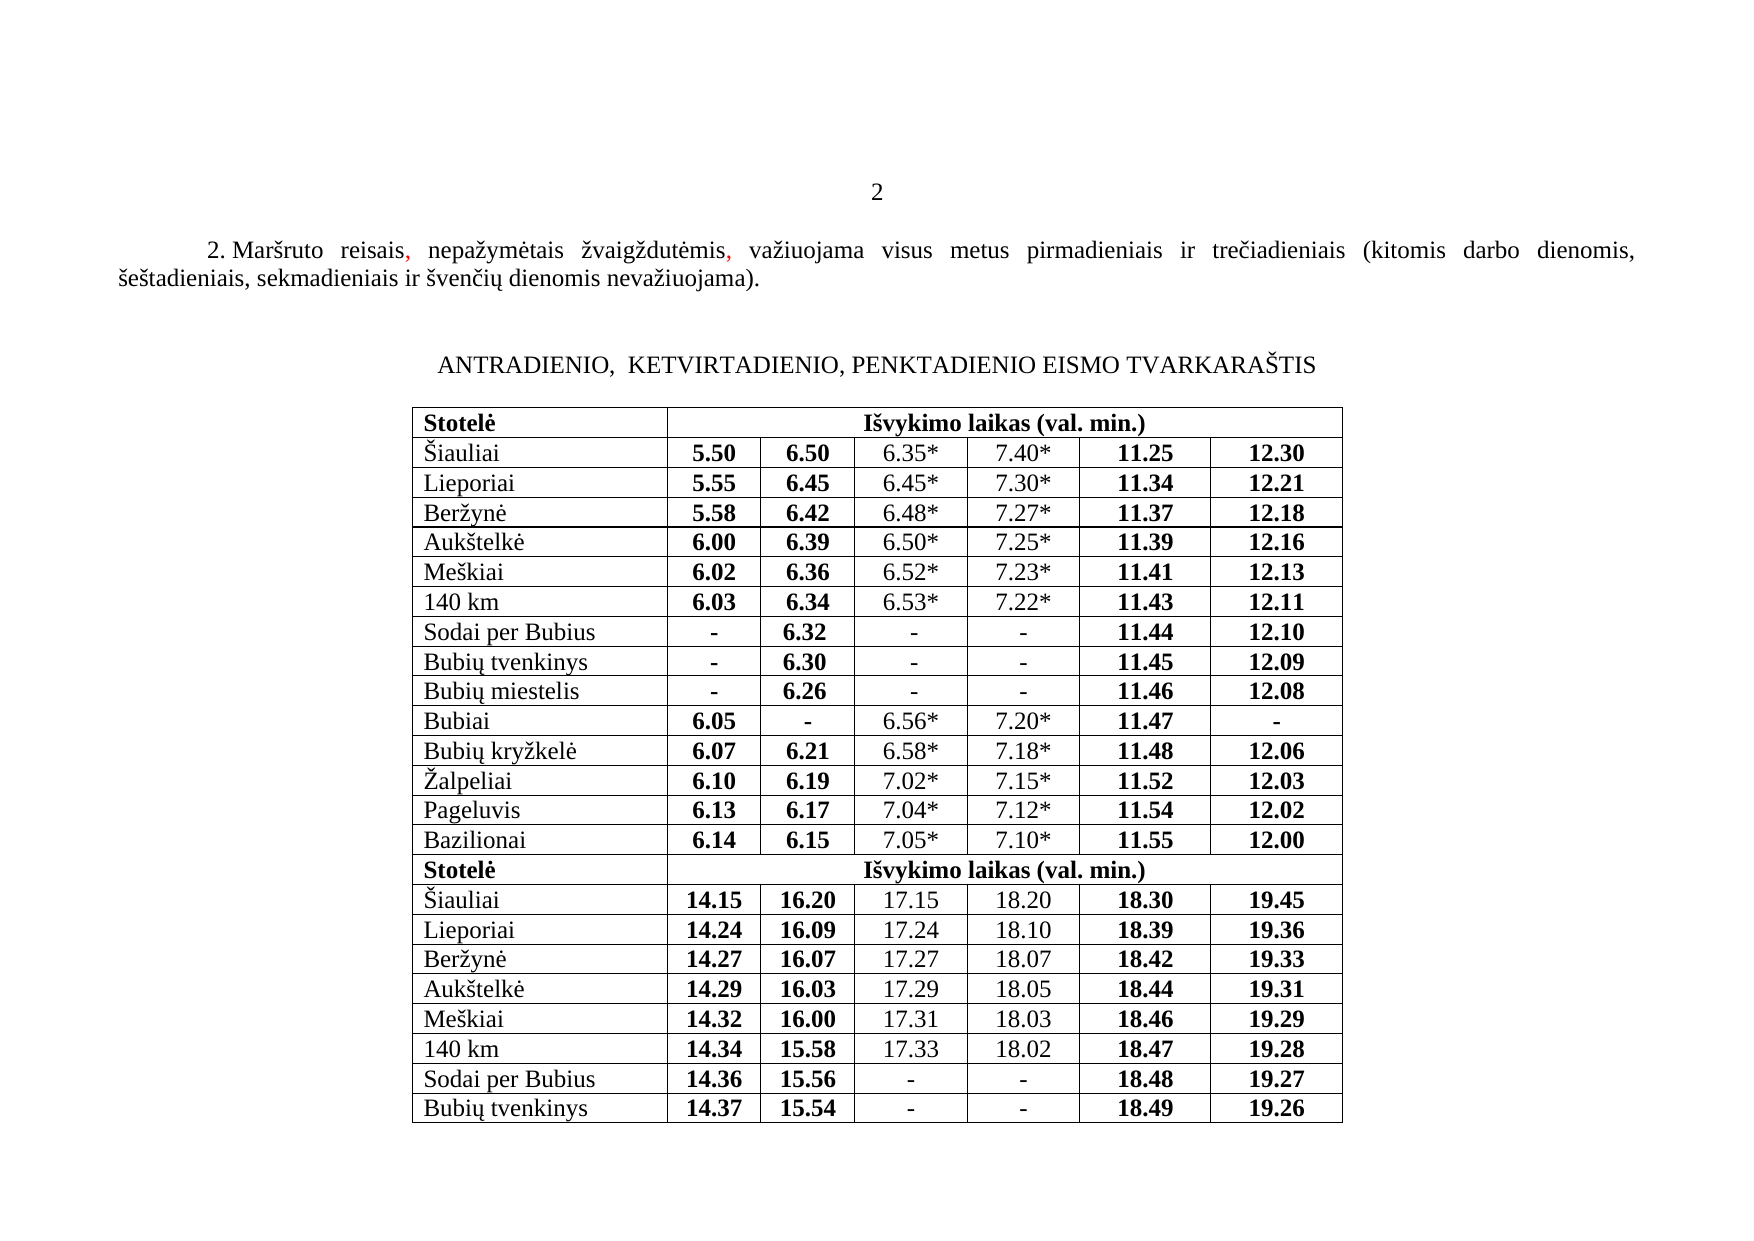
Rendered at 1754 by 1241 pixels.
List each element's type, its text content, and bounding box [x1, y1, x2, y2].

table_cell 6.35* [855, 438, 967, 467]
table_cell 6.00 [668, 528, 760, 556]
table_cell 7.04* [855, 796, 967, 824]
table_cell 18.05 [968, 974, 1079, 1003]
table_cell 11.34 [1080, 468, 1210, 497]
table_cell Lieporiai [413, 915, 667, 943]
table_cell 7.20* [968, 706, 1079, 735]
table_cell 18.46 [1080, 1004, 1210, 1033]
table_cell - [968, 617, 1079, 646]
table_cell 6.02 [668, 557, 760, 586]
table_cell - [855, 617, 967, 646]
table_cell 11.44 [1080, 617, 1210, 646]
table_cell 18.48 [1080, 1064, 1210, 1092]
table_cell Beržynė [413, 498, 667, 526]
table_cell 6.42 [761, 498, 854, 526]
text ANTRADIENIO, KETVIRTADIENIO, PENKTADIENIO EISMO TVARKARAŠTIS [118, 350, 1636, 378]
table_cell - [968, 1094, 1079, 1122]
table_cell 6.14 [668, 825, 760, 854]
table_cell 18.47 [1080, 1034, 1210, 1063]
table_cell 18.07 [968, 945, 1079, 973]
table_cell 12.13 [1211, 557, 1342, 586]
table_cell 18.49 [1080, 1094, 1210, 1122]
table_cell 6.39 [761, 528, 854, 556]
table_cell Šiauliai [413, 885, 667, 914]
table_cell 140 km [413, 587, 667, 616]
table_cell 7.22* [968, 587, 1079, 616]
table_cell Bubiai [413, 706, 667, 735]
table_cell 7.25* [968, 528, 1079, 556]
table_cell 7.18* [968, 736, 1079, 765]
table_cell Bubių miestelis [413, 676, 667, 705]
table_cell 11.37 [1080, 498, 1210, 526]
table_cell 6.45* [855, 468, 967, 497]
table_cell 6.58* [855, 736, 967, 765]
table_cell 16.03 [761, 974, 854, 1003]
table_cell - [668, 617, 760, 646]
table_cell 18.02 [968, 1034, 1079, 1063]
table_cell 14.27 [668, 945, 760, 973]
table_cell 17.24 [855, 915, 967, 943]
table_cell 7.30* [968, 468, 1079, 497]
table_cell 6.07 [668, 736, 760, 765]
table_cell 17.31 [855, 1004, 967, 1033]
table_cell 15.56 [761, 1064, 854, 1092]
table_cell Sodai per Bubius [413, 617, 667, 646]
table_cell 11.46 [1080, 676, 1210, 705]
table_cell 17.15 [855, 885, 967, 914]
table_cell 18.44 [1080, 974, 1210, 1003]
table_cell 5.55 [668, 468, 760, 497]
table_cell Šiauliai [413, 438, 667, 467]
table_cell 6.21 [761, 736, 854, 765]
table_cell 12.08 [1211, 676, 1342, 705]
table_cell 15.58 [761, 1034, 854, 1063]
table_cell 12.18 [1211, 498, 1342, 526]
table_cell 14.24 [668, 915, 760, 943]
table_cell 6.50* [855, 528, 967, 556]
table_cell 6.52* [855, 557, 967, 586]
table_cell 12.06 [1211, 736, 1342, 765]
table_cell 12.16 [1211, 528, 1342, 556]
table_cell - [761, 706, 854, 735]
table_cell Bazilionai [413, 825, 667, 854]
table_cell 19.28 [1211, 1034, 1342, 1063]
table_cell 140 km [413, 1034, 667, 1063]
table_cell 6.15 [761, 825, 854, 854]
table_cell Sodai per Bubius [413, 1064, 667, 1092]
table_cell 11.45 [1080, 647, 1210, 675]
table_cell 12.02 [1211, 796, 1342, 824]
table_cell Stotelė [413, 855, 667, 884]
table_cell 7.02* [855, 766, 967, 794]
table_cell Žalpeliai [413, 766, 667, 794]
table_cell 11.48 [1080, 736, 1210, 765]
table_cell Bubių tvenkinys [413, 1094, 667, 1122]
table_cell Meškiai [413, 1004, 667, 1033]
table_cell Pageluvis [413, 796, 667, 824]
table_cell 18.39 [1080, 915, 1210, 943]
table_cell 14.15 [668, 885, 760, 914]
table_cell 11.25 [1080, 438, 1210, 467]
table_cell 14.32 [668, 1004, 760, 1033]
table_cell 12.09 [1211, 647, 1342, 675]
table_cell - [855, 1094, 967, 1122]
table_cell 18.10 [968, 915, 1079, 943]
table_cell 6.13 [668, 796, 760, 824]
table_cell 6.56* [855, 706, 967, 735]
table_cell 19.36 [1211, 915, 1342, 943]
table_cell 16.07 [761, 945, 854, 973]
table_header Išvykimo laikas (val. min.) [668, 408, 1342, 437]
table_cell 6.10 [668, 766, 760, 794]
table_cell 18.30 [1080, 885, 1210, 914]
table_cell 6.30 [761, 647, 854, 675]
table_cell 19.45 [1211, 885, 1342, 914]
table_cell 12.00 [1211, 825, 1342, 854]
table_cell 11.55 [1080, 825, 1210, 854]
table_cell 6.19 [761, 766, 854, 794]
table_cell 6.36 [761, 557, 854, 586]
table_cell - [968, 676, 1079, 705]
table_cell 16.09 [761, 915, 854, 943]
table_cell Bubių tvenkinys [413, 647, 667, 675]
table_cell - [968, 647, 1079, 675]
table_cell Aukštelkė [413, 528, 667, 556]
table_cell - [668, 647, 760, 675]
table_cell - [668, 676, 760, 705]
table_cell Meškiai [413, 557, 667, 586]
table_cell 6.32 [761, 617, 854, 646]
table_cell 11.43 [1080, 587, 1210, 616]
table_cell 12.03 [1211, 766, 1342, 794]
table_cell 12.21 [1211, 468, 1342, 497]
table_cell 16.00 [761, 1004, 854, 1033]
table_cell 11.52 [1080, 766, 1210, 794]
table_cell 14.36 [668, 1064, 760, 1092]
table_cell 7.12* [968, 796, 1079, 824]
table_cell 7.15* [968, 766, 1079, 794]
table_cell 19.26 [1211, 1094, 1342, 1122]
table_cell 7.10* [968, 825, 1079, 854]
table_cell 12.10 [1211, 617, 1342, 646]
table_cell 14.34 [668, 1034, 760, 1063]
table_cell 12.11 [1211, 587, 1342, 616]
table_cell 6.45 [761, 468, 854, 497]
table_cell 15.54 [761, 1094, 854, 1122]
table_cell Lieporiai [413, 468, 667, 497]
table_cell Aukštelkė [413, 974, 667, 1003]
table_cell - [855, 1064, 967, 1092]
table_cell 6.53* [855, 587, 967, 616]
table_cell 6.26 [761, 676, 854, 705]
text 2. Maršruto reisais, nepažymėtais žvaigždutėmis, važiuojama visus metus pirmadieniais ir trečiadieniais (kitomis darbo dienomis, šeštadieniais, sekmadieniais ir švenčių dienomis nevažiuojama). [118, 235, 1636, 292]
table_cell 17.33 [855, 1034, 967, 1063]
table_cell 11.39 [1080, 528, 1210, 556]
table_cell 17.29 [855, 974, 967, 1003]
table_cell 11.47 [1080, 706, 1210, 735]
table_cell - [968, 1064, 1079, 1092]
table_cell 6.34 [761, 587, 854, 616]
table_cell - [855, 647, 967, 675]
table_cell 17.27 [855, 945, 967, 973]
table_cell 19.33 [1211, 945, 1342, 973]
table_cell 18.42 [1080, 945, 1210, 973]
table_cell 14.29 [668, 974, 760, 1003]
table_cell 16.20 [761, 885, 854, 914]
table_cell 6.17 [761, 796, 854, 824]
table_cell 19.27 [1211, 1064, 1342, 1092]
table_cell 7.23* [968, 557, 1079, 586]
table_cell - [1211, 706, 1342, 735]
table_cell 18.03 [968, 1004, 1079, 1033]
table_cell 5.50 [668, 438, 760, 467]
table_cell 6.03 [668, 587, 760, 616]
table_cell 19.31 [1211, 974, 1342, 1003]
table_cell 14.37 [668, 1094, 760, 1122]
table_cell 11.54 [1080, 796, 1210, 824]
table_cell 19.29 [1211, 1004, 1342, 1033]
table_cell Išvykimo laikas (val. min.) [668, 855, 1342, 884]
table_cell 7.27* [968, 498, 1079, 526]
table_cell 7.05* [855, 825, 967, 854]
table_cell 6.50 [761, 438, 854, 467]
table_cell 18.20 [968, 885, 1079, 914]
table_header Stotelė [413, 408, 667, 437]
table_cell - [855, 676, 967, 705]
table_cell 7.40* [968, 438, 1079, 467]
table_cell 12.30 [1211, 438, 1342, 467]
table_cell Bubių kryžkelė [413, 736, 667, 765]
table_cell 5.58 [668, 498, 760, 526]
table_cell 11.41 [1080, 557, 1210, 586]
table_cell 6.48* [855, 498, 967, 526]
table_cell Beržynė [413, 945, 667, 973]
table_cell 6.05 [668, 706, 760, 735]
